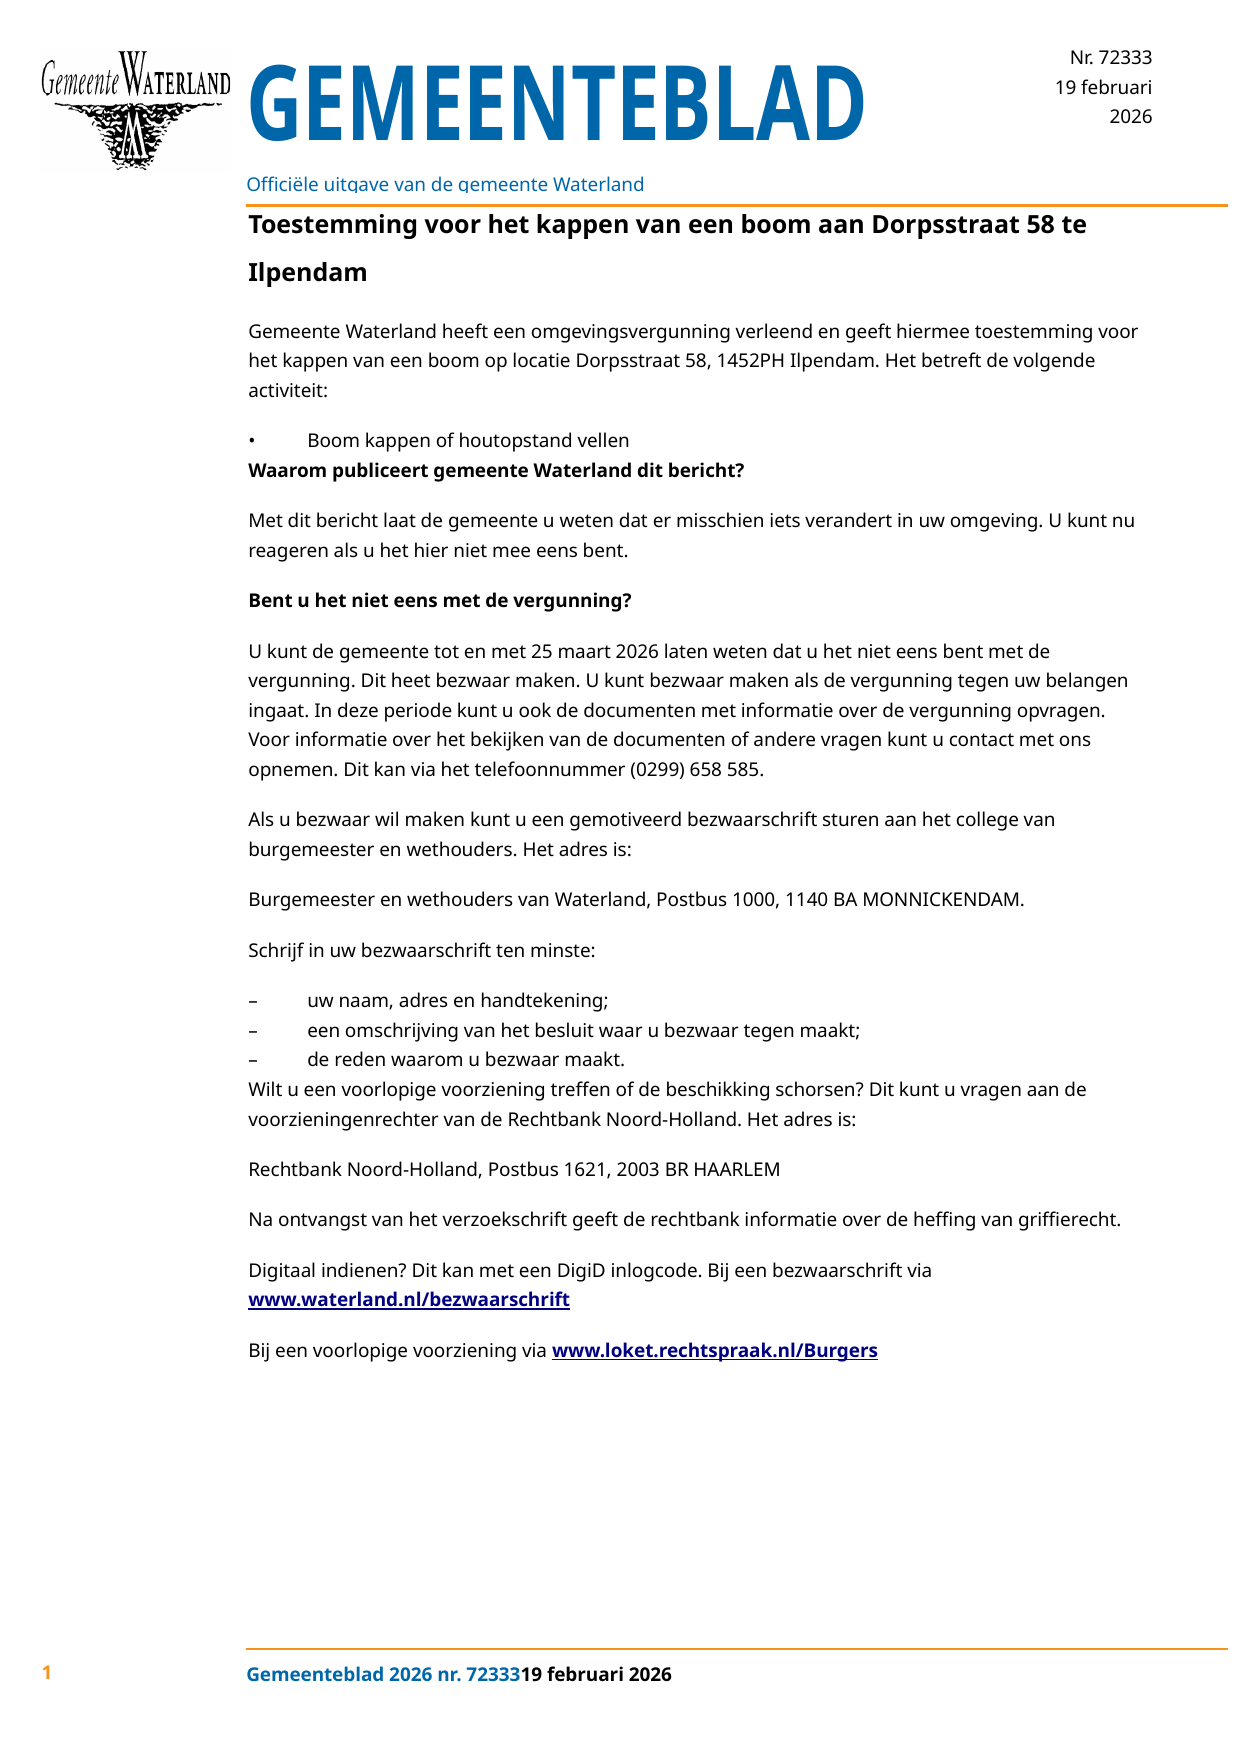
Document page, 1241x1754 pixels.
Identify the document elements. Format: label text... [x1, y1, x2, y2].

picture [41, 47, 231, 172]
text Rechtbank Noord-Holland, Postbus 1621, 2003 BR HAARLEM [248, 1156, 1152, 1182]
text Waarom publiceert gemeente Waterland dit bericht? [248, 457, 1152, 483]
text Burgemeester en wethouders van Waterland, Postbus 1000, 1140 BA MONNICKENDAM. [248, 887, 1152, 912]
text Gemeente Waterland heeft een omgevingsvergunning verleend en geeft hiermee toestemming voor het kappen van een boom op locatie Dorpsstraat 58, 1452PH Ilpendam. Het betreft de volgende activiteit: [248, 318, 1152, 403]
text U kunt de gemeente tot en met 25 maart 2026 laten weten dat u het niet eens bent met de vergunning. Dit heet bezwaar maken. U kunt bezwaar maken als de vergunning tegen uw belangen ingaat. In deze periode kunt u ook de documenten met informatie over de vergunning opvragen. Voor informatie over het bekijken van de documenten of andere vragen kunt u contact met ons opnemen. Dit kan via het telefoonnummer (0299) 658 585. [248, 638, 1152, 782]
list de reden waarom u bezwaar maakt. [248, 1047, 1152, 1072]
text Bent u het niet eens met de vergunning? [248, 587, 1152, 613]
text Toestemming voor het kappen van een boom aan Dorpsstraat 58 te Ilpendam [248, 207, 1152, 288]
list Boom kappen of houtopstand vellen [248, 427, 1152, 453]
text Digitaal indienen? Dit kan met een DigiD inlogcode. Bij een bezwaarschrift via www.waterland.nl/bezwaarschrift [248, 1257, 1152, 1312]
text Als u bezwaar wil maken kunt u een gemotiveerd bezwaarschrift sturen aan het college van burgemeester en wethouders. Het adres is: [248, 807, 1152, 862]
text Na ontvangst van het verzoekschrift geeft de rechtbank informatie over de heffing van griffierecht. [248, 1207, 1152, 1232]
text Schrijf in uw bezwaarschrift ten minste: [248, 937, 1152, 963]
text Wilt u een voorlopige voorziening treffen of de beschikking schorsen? Dit kunt u vragen aan de voorzieningenrechter van de Rechtbank Noord-Holland. Het adres is: [248, 1076, 1152, 1132]
text Bij een voorlopige voorziening via www.loket.rechtspraak.nl/Burgers [248, 1337, 1152, 1363]
text Met dit bericht laat de gemeente u weten dat er misschien iets verandert in uw omgeving. U kunt nu reageren als u het hier niet mee eens bent. [248, 507, 1152, 563]
list een omschrijving van het besluit waar u bezwaar tegen maakt; [248, 1017, 1152, 1043]
list uw naam, adres en handtekening; [248, 987, 1152, 1013]
